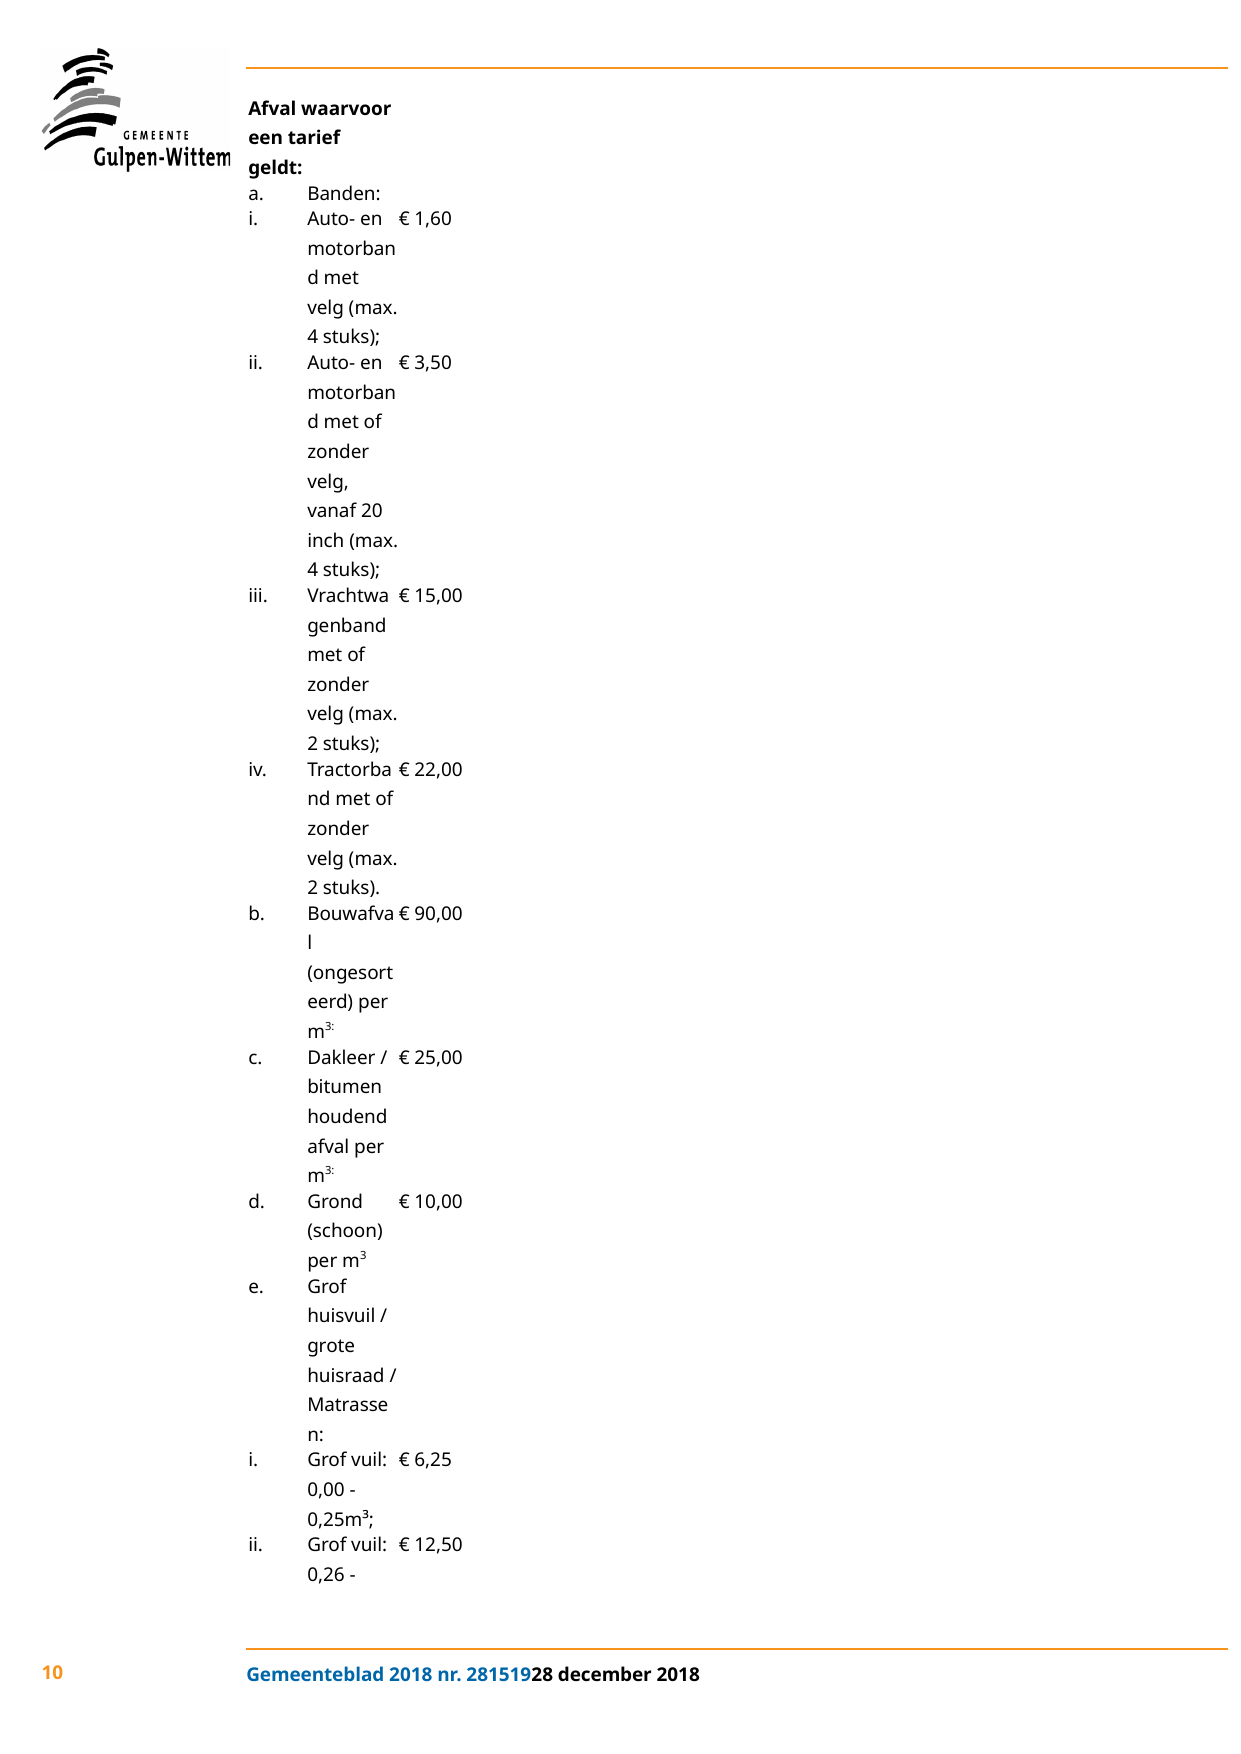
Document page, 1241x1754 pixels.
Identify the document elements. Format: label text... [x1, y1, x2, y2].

table_cell € 6,25 [399, 1447, 549, 1532]
table_cell € 12,50 [399, 1532, 549, 1587]
table_cell € 25,00 [399, 1044, 549, 1188]
table_cell Afval waarvoor een tarief geldt: [248, 95, 398, 180]
table_cell € 90,00 [399, 900, 549, 1044]
table_cell Bouwafval (ongesorteerd) per m3: [248, 900, 398, 1044]
table_cell € 3,50 [399, 350, 549, 582]
table_cell Grond (schoon) per m3 [248, 1188, 398, 1273]
table_cell Tractorband met of zonder velg (max. 2 stuks). [248, 756, 398, 900]
table_cell [399, 1273, 549, 1447]
table_cell Grof vuil: 0,26 [248, 1532, 398, 1587]
table_cell [399, 180, 549, 205]
table_cell Banden: [248, 180, 398, 205]
picture [41, 47, 231, 172]
table_cell Grof huisvuil / grote huisraad / Matrassen: [248, 1273, 398, 1447]
table_cell Auto- en motorband met of zonder velg, vanaf 20 inch (max. 4 stuks); [248, 350, 398, 582]
table_cell € 22,00 [399, 756, 549, 900]
table_cell € 1,60 [399, 205, 549, 349]
table_cell Vrachtwagenband met of zonder velg (max. 2 stuks); [248, 582, 398, 756]
table_cell € 15,00 [399, 582, 549, 756]
table_cell € 10,00 [399, 1188, 549, 1273]
table_cell Grof vuil: 0,00 - 0,25m³; [248, 1447, 398, 1532]
table_cell Auto- en motorband met velg (max. 4 stuks); [248, 205, 398, 349]
table_cell Dakleer / bitumen houdend afval per m3: [248, 1044, 398, 1188]
table_cell [399, 95, 549, 180]
